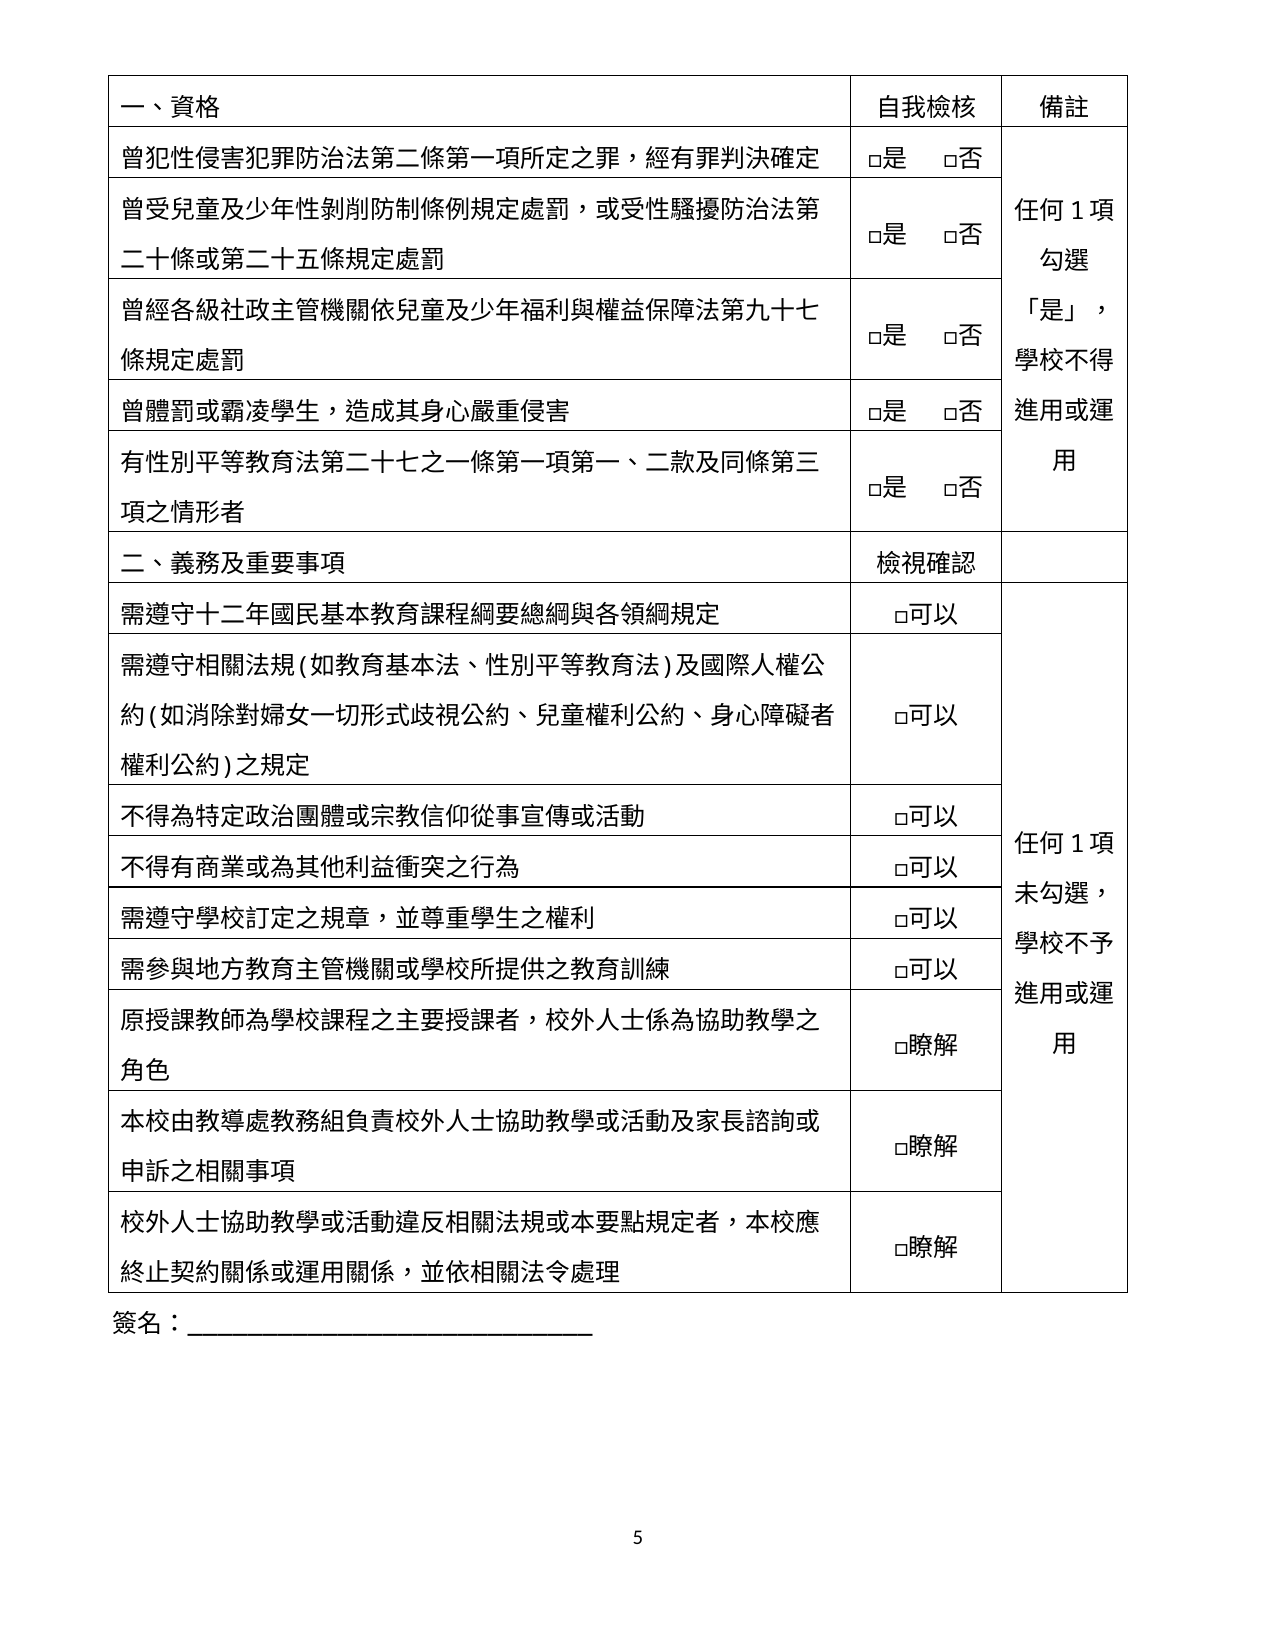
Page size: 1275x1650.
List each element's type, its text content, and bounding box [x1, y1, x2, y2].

table_cell 校外人士協助教學或活動違反相關法規或本要點規定者，本校應終止契約關係或運用關係，並依相關法令處理 [109, 1192, 850, 1292]
table_cell □可以 [851, 583, 1001, 633]
table_cell □可以 [851, 634, 1001, 784]
table_cell □是 [851, 380, 924, 430]
table_cell 需遵守相關法規(如教育基本法、性別平等教育法)及國際人權公約(如消除對婦女一切形式歧視公約、兒童權利公約、身心障礙者權利公約)之規定 [109, 634, 850, 784]
table_cell □是 [851, 431, 924, 531]
table_cell 檢視確認 [851, 532, 1001, 582]
table_cell 需遵守學校訂定之規章，並尊重學生之權利 [109, 888, 850, 937]
table_cell □瞭解 [851, 990, 1001, 1089]
table_cell 曾經各級社政主管機關依兒童及少年福利與權益保障法第九十七條規定處罰 [109, 279, 850, 379]
table_cell □否 [924, 178, 1001, 278]
table_cell 不得有商業或為其他利益衝突之行為 [109, 836, 850, 886]
table_cell 本校由教導處教務組負責校外人士協助教學或活動及家長諮詢或申訴之相關事項 [109, 1091, 850, 1191]
table_cell □是 [851, 178, 924, 278]
table_cell 曾受兒童及少年性剝削防制條例規定處罰，或受性騷擾防治法第二十條或第二十五條規定處罰 [109, 178, 850, 278]
table_cell 任何1項未勾選，學校不予進用或運用 [1002, 583, 1127, 1292]
table_cell □可以 [851, 836, 1001, 886]
table_cell □是 [851, 127, 924, 177]
table_header 一、資格 [109, 76, 850, 126]
table_cell □可以 [851, 888, 1001, 937]
table_cell □否 [924, 431, 1001, 531]
table_cell 不得為特定政治團體或宗教信仰從事宣傳或活動 [109, 785, 850, 835]
table_cell 有性別平等教育法第二十七之一條第一項第一、二款及同條第三項之情形者 [109, 431, 850, 531]
table_cell □否 [924, 279, 1001, 379]
table_header 備註 [1002, 76, 1127, 126]
table_cell □可以 [851, 785, 1001, 835]
table_cell [1002, 532, 1127, 582]
table_cell □否 [924, 380, 1001, 430]
table_cell 需參與地方教育主管機關或學校所提供之教育訓練 [109, 939, 850, 988]
table_cell 任何1項勾選「是」，學校不得進用或運用 [1002, 127, 1127, 531]
table_cell □瞭解 [851, 1192, 1001, 1292]
table_cell 曾犯性侵害犯罪防治法第二條第一項所定之罪，經有罪判決確定 [109, 127, 850, 177]
table_cell □瞭解 [851, 1091, 1001, 1191]
table_cell □可以 [851, 939, 1001, 988]
text 簽名：___________________________ [112, 1293, 1162, 1343]
table_cell □否 [924, 127, 1001, 177]
table_header 自我檢核 [851, 76, 1001, 126]
table_cell 二、義務及重要事項 [109, 532, 850, 582]
table_cell 原授課教師為學校課程之主要授課者，校外人士係為協助教學之角色 [109, 990, 850, 1089]
table_cell 曾體罰或霸凌學生，造成其身心嚴重侵害 [109, 380, 850, 430]
table_cell □是 [851, 279, 924, 379]
table_cell 需遵守十二年國民基本教育課程綱要總綱與各領綱規定 [109, 583, 850, 633]
